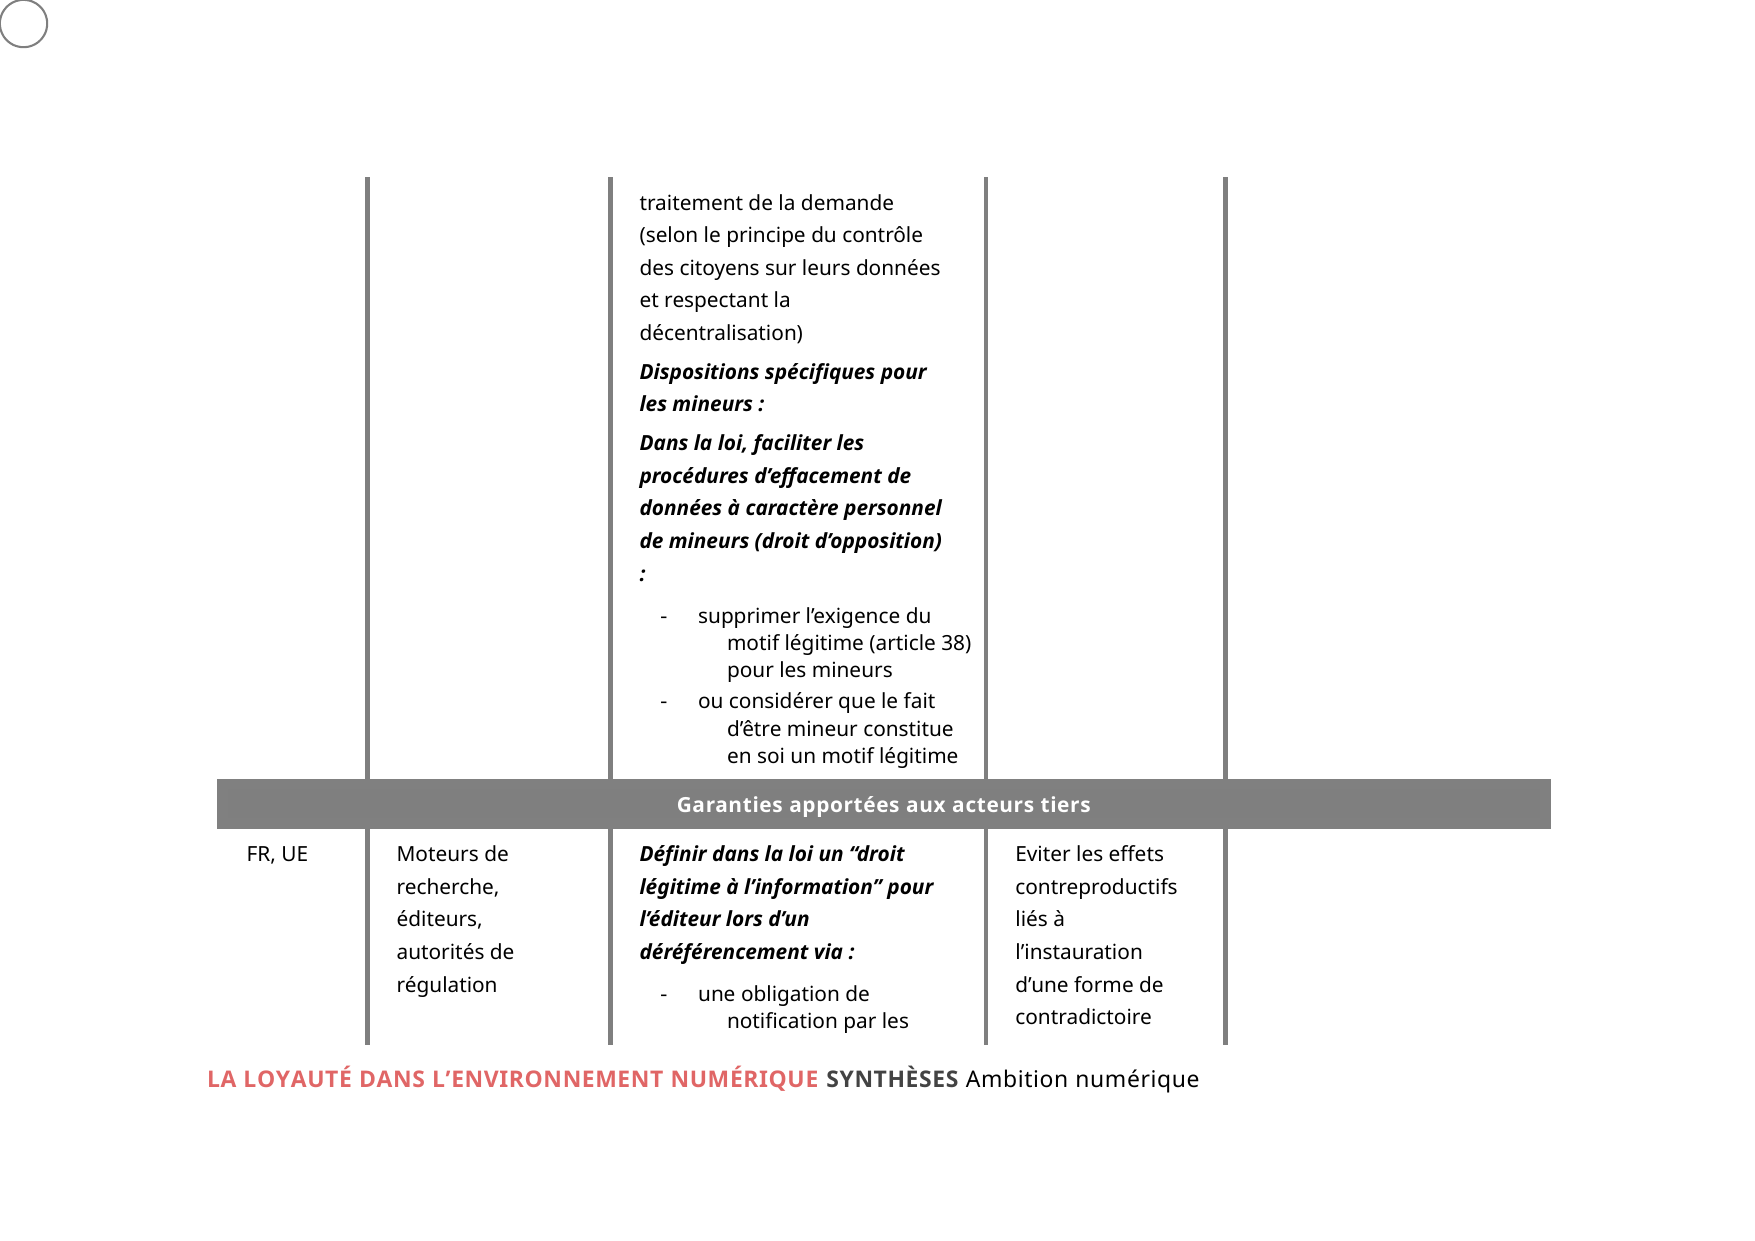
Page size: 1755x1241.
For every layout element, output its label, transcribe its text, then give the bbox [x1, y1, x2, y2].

table_cell [370, 177, 608, 779]
table_cell Moteurs de recherche, éditeurs, autorités de régulation [370, 829, 608, 1045]
table_cell [1228, 177, 1551, 779]
table_cell Définir dans la loi un “droit légitime à l’information” pour l’éditeur lors d’un déréférencement via : une obligation de notification par les [613, 829, 984, 1045]
table_cell FR, UE [217, 829, 365, 1045]
table_cell Eviter les effets contreproductifs liés à l’instauration d’une forme de contradictoire [988, 829, 1223, 1045]
table_cell [988, 177, 1223, 779]
table_cell traitement de la demande (selon le principe du contrôle des citoyens sur leurs données et respectant la décentralisation) Dispositions spécifiques pour les mineurs : Dans la loi, faciliter les procédures d’effacement de données à caractère personnel de mineurs (droit d’opposition) : supprimer l’exigence du motif légitime (article 38) pour les mineurs ou considérer que le fait d’être mineur constitue en soi un motif légitime [613, 177, 984, 779]
table_cell [217, 177, 365, 779]
table_cell Garanties apportées aux acteurs tiers [217, 779, 1551, 829]
table_cell [1228, 829, 1551, 1045]
